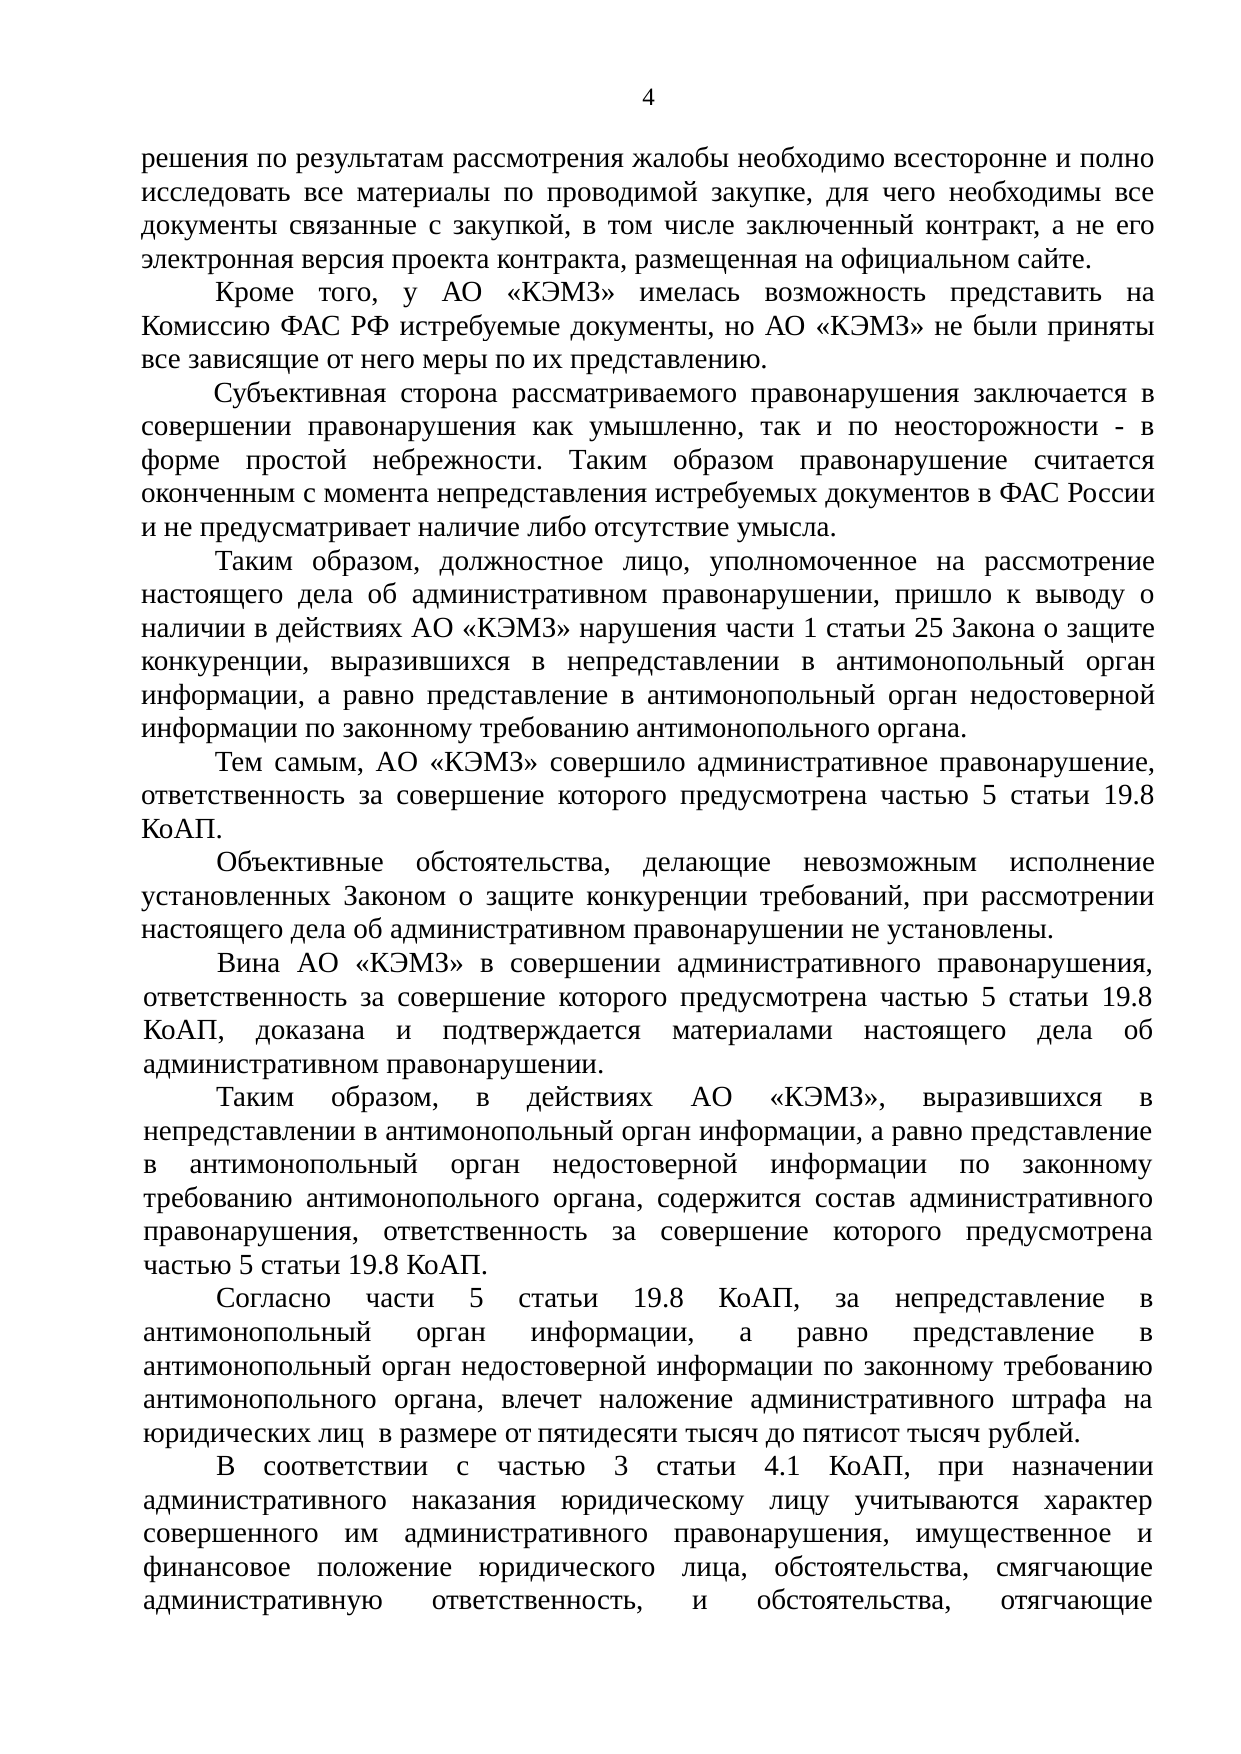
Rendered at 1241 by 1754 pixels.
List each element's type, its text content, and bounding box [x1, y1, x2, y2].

text Согласно части 5 статьи 19.8 КоАП, за непредставление в антимонопольный орган информации, а равно представление в антимонопольный орган недостоверной информации по законному требованию антимонопольного органа, влечет наложение административного штрафа на юридических лиц в размере от пятидесяти тысяч до пятисот тысяч рублей. [143, 1281, 1153, 1448]
text Вина АО «КЭМЗ» в совершении административного правонарушения, ответственность за совершение которого предусмотрена частью 5 статьи 19.8 КоАП, доказана и подтверждается материалами настоящего дела об административном правонарушении. [143, 945, 1153, 1079]
text Таким образом, должностное лицо, уполномоченное на рассмотрение настоящего дела об административном правонарушении, пришло к выводу о наличии в действиях АО «КЭМЗ» нарушения части 1 статьи 25 Закона о защите конкуренции, выразившихся в непредставлении в антимонопольный орган информации, а равно представление в антимонопольный орган недостоверной информации по законному требованию антимонопольного органа. [141, 543, 1156, 744]
text Объективные обстоятельства, делающие невозможным исполнение установленных Законом о защите конкуренции требований, при рассмотрении настоящего дела об административном правонарушении не установлены. [141, 844, 1156, 945]
text Таким образом, в действиях АО «КЭМЗ», выразившихся в непредставлении в антимонопольный орган информации, а равно представление в антимонопольный орган недостоверной информации по законному требованию антимонопольного органа, содержится состав административного правонарушения, ответственность за совершение которого предусмотрена частью 5 статьи 19.8 КоАП. [143, 1079, 1153, 1281]
text решения по результатам рассмотрения жалобы необходимо всесторонне и полно исследовать все материалы по проводимой закупке, для чего необходимы все документы связанные с закупкой, в том числе заключенный контракт, а не его электронная версия проекта контракта, размещенная на официальном сайте. [141, 140, 1156, 274]
text Кроме того, у АО «КЭМЗ» имелась возможность представить на Комиссию ФАС РФ истребуемые документы, но АО «КЭМЗ» не были приняты все зависящие от него меры по их представлению. [141, 274, 1156, 375]
text Тем самым, АО «КЭМЗ» совершило административное правонарушение, ответственность за совершение которого предусмотрена частью 5 статьи 19.8 КоАП. [141, 744, 1156, 844]
list Субъективная сторона рассматриваемого правонарушения заключается в совершении правонарушения как умышленно, так и по неосторожности - в форме простой небрежности. Таким образом правонарушение считается оконченным с момента непредставления истребуемых документов в ФАС России и не предусматривает наличие либо отсутствие умысла. [141, 375, 1156, 543]
text В соответствии с частью 3 статьи 4.1 КоАП, при назначении административного наказания юридическому лицу учитываются характер совершенного им административного правонарушения, имущественное и финансовое положение юридического лица, обстоятельства, смягчающие административную ответственность, и обстоятельства, отягчающие [143, 1448, 1153, 1616]
